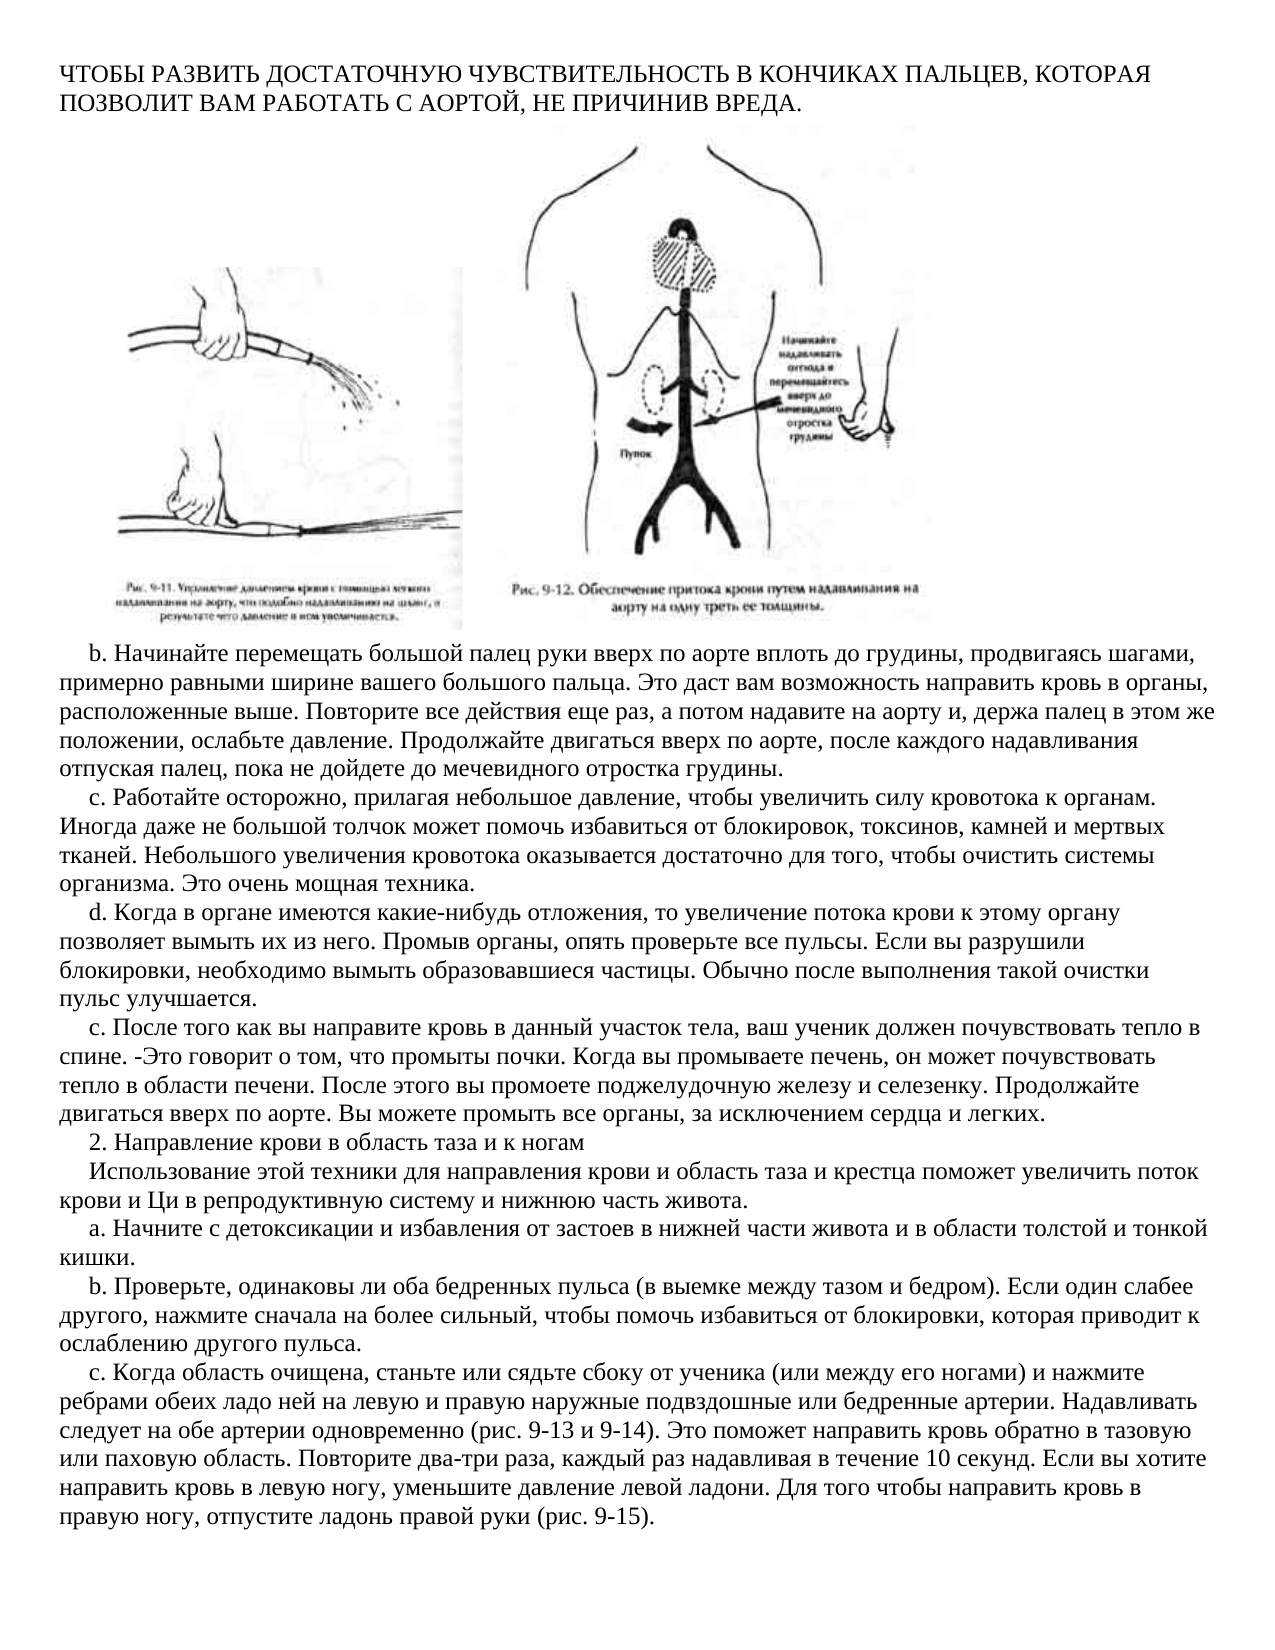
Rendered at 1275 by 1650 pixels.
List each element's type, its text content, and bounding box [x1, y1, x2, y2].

text b. Проверьте, одинаковы ли оба бедренных пульса (в выемке между тазом и бедром). Если один слабее другого, нажмите сначала на более сильный, чтобы помочь избавиться от блокировки, которая приводит к ослаблению другого пульса. [59, 1271, 1216, 1357]
text с. Когда область очищена, станьте или сядьте сбоку от ученика (или между его ногами) и нажмите ребрами обеих ладо ней на левую и правую наружные подвздошные или бедренные артерии. Надавливать следует на обе артерии одновременно (рис. 9-13 и 9-14). Это поможет направить кровь обратно в тазовую или паховую область. Повторите два-три раза, каждый раз надавливая в течение 10 секунд. Если вы хотите направить кровь в левую ногу, уменьшите давление левой ладони. Для того чтобы направить кровь в правую ногу, отпустите ладонь правой руки (рис. 9-15). [59, 1357, 1216, 1530]
text b. Начинайте перемещать большой палец руки вверх по аорте вплоть до грудины, продвигаясь шагами, примерно равными ширине вашего большого пальца. Это даст вам возможность направить кровь в органы, расположенные выше. Повторите все действия еще раз, а потом надавите на аорту и, держа палец в этом же положении, ослабьте давление. Продолжайте двигаться вверх по аорте, после каждого надавливания отпуская палец, пока не дойдете до мечевидного отростка грудины. [59, 638, 1216, 782]
picture [495, 125, 932, 630]
text 2. Направление крови в область таза и к ногам [59, 1127, 1216, 1156]
text с. После того как вы направите кровь в данный участок тела, ваш ученик должен почувствовать тепло в спине. -Это говорит о том, что промыты почки. Когда вы промываете печень, он может почувствовать тепло в области печени. После этого вы промоете поджелудочную железу и селезенку. Продолжайте двигаться вверх по аорте. Вы можете промыть все органы, за исключением сердца и легких. [59, 1012, 1216, 1127]
text c. Работайте осторожно, прилагая небольшое давление, чтобы увеличить силу кровотока к органам. Иногда даже не большой толчок может помочь избавиться от блокировок, токсинов, камней и мертвых тканей. Небольшого увеличения кровотока оказывается достаточно для того, чтобы очистить системы организма. Это очень мощная техника. [59, 782, 1216, 897]
text Использование этой техники для направления крови и область таза и крестца поможет увеличить поток крови и Ци в репродуктивную систему и нижнюю часть живота. [59, 1156, 1216, 1213]
text a. Начните с детоксикации и избавления от застоев в нижней части живота и в области толстой и тонкой кишки. [59, 1213, 1216, 1271]
picture [105, 267, 463, 630]
text d. Когда в органе имеются какие-нибудь отложения, то увеличение потока крови к этому органу позволяет вымыть их из него. Промыв органы, опять проверьте все пульсы. Если вы разрушили блокировки, необходимо вымыть образовавшиеся частицы. Обычно после выполнения такой очистки пульс улучшается. [59, 897, 1216, 1012]
text ЧТОБЫ РАЗВИТЬ ДОСТАТОЧНУЮ ЧУВСТВИТЕЛЬНОСТЬ В КОНЧИКАХ ПАЛЬЦЕВ, КОТОРАЯ ПОЗВОЛИТ ВАМ РАБОТАТЬ С АОРТОЙ, НЕ ПРИЧИНИВ ВРЕДА. [59, 59, 1216, 117]
